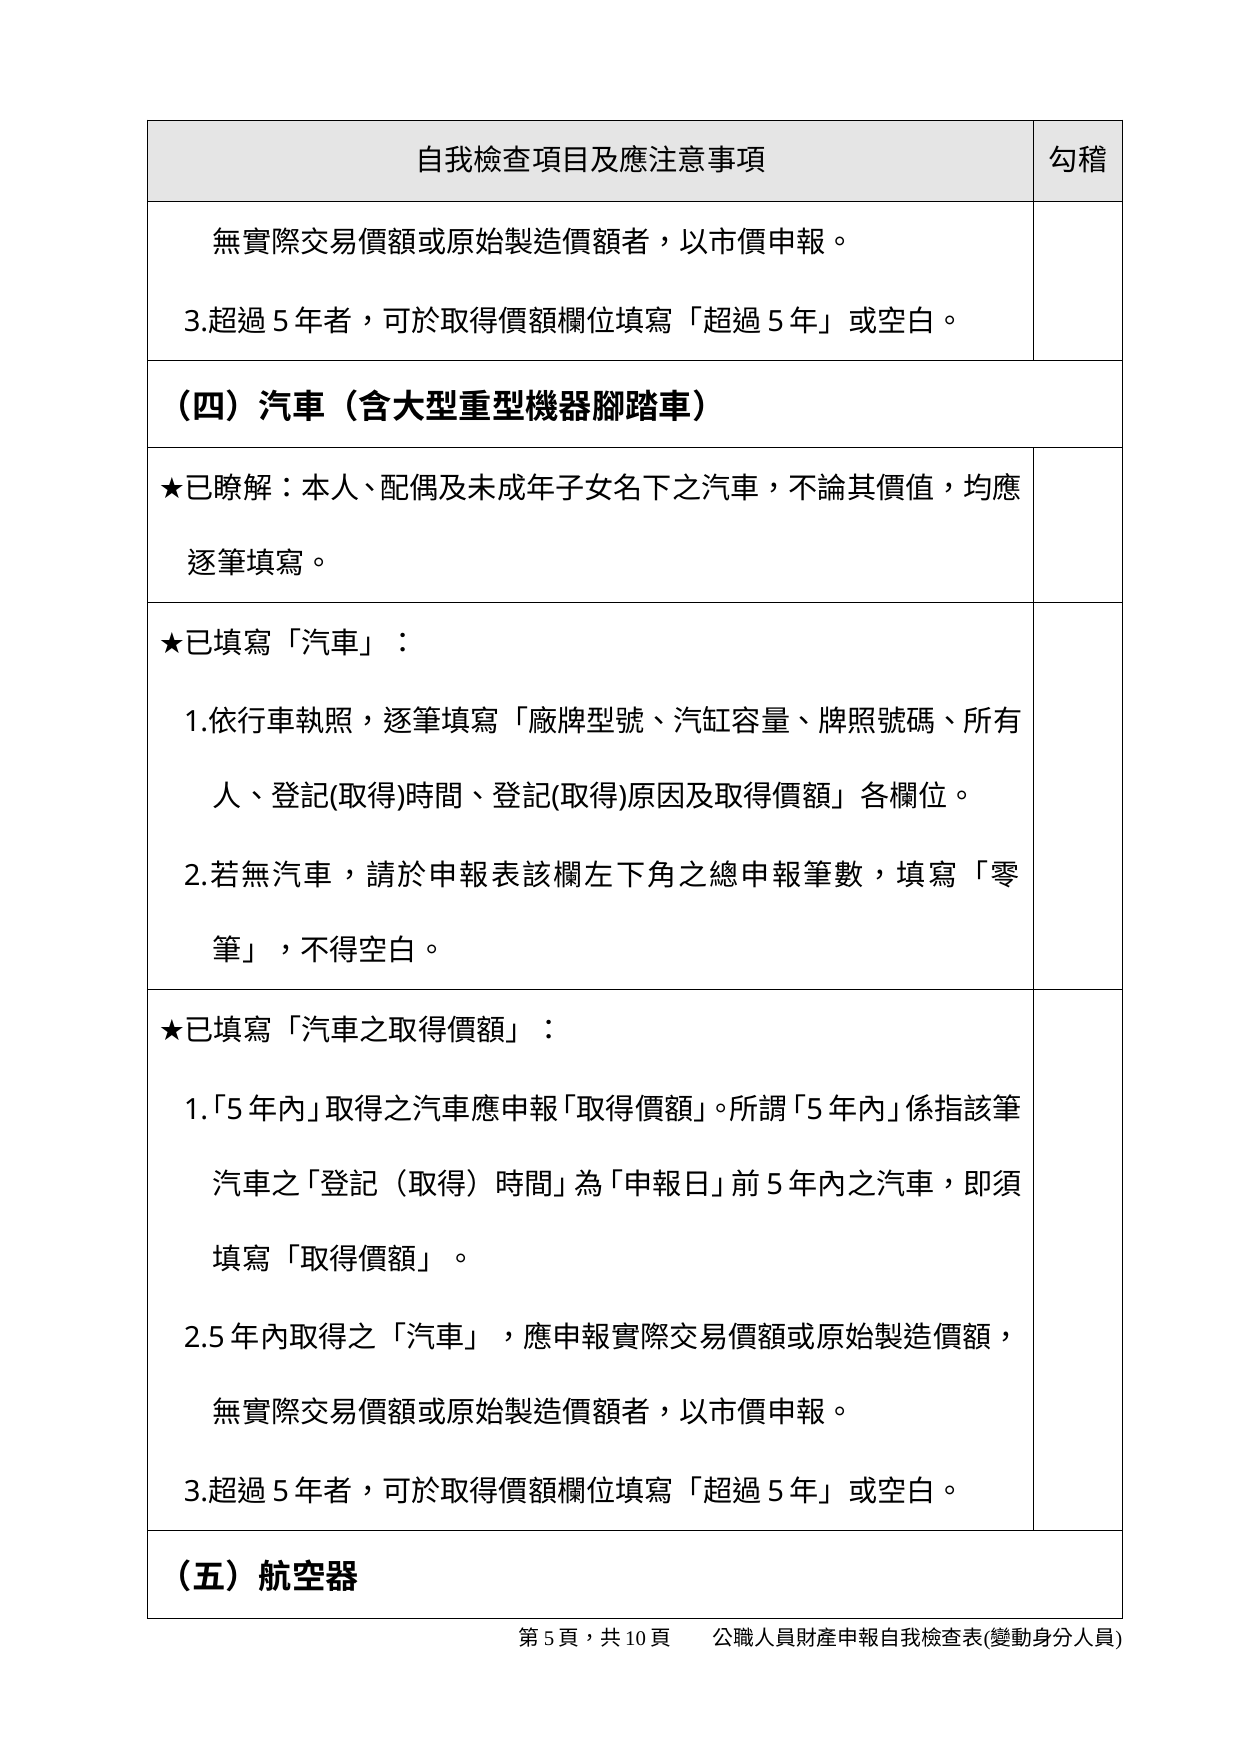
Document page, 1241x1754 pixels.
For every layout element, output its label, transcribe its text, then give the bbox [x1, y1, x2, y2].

table_cell 無實際交易價額或原始製造價額者，以市價申報。 3.超過5年者，可於取得價額欄位填寫「超過5年」或空白。 [148, 202, 1033, 360]
table_cell （五）航空器 [148, 1531, 1122, 1617]
table_cell ★已瞭解：本人、配偶及未成年子女名下之汽車，不論其價值，均應逐筆填寫。 [148, 448, 1033, 602]
table_cell ★已填寫「汽車之取得價額」： 1.「5年內」取得之汽車應申報「取得價額」。所謂「5年內」係指該筆汽車之「登記（取得）時間」為「申報日」前5年內之汽車，即須填寫「取得價額」。 2.5年內取得之「汽車」，應申報實際交易價額或原始製造價額，無實際交易價額或原始製造價額者，以市價申報。 3.超過5年者，可於取得價額欄位填寫「超過5年」或空白。 [148, 990, 1033, 1530]
table_cell （四）汽車（含大型重型機器腳踏車） [148, 361, 1122, 447]
table_cell ★已填寫「汽車」： 1.依行車執照，逐筆填寫「廠牌型號、汽缸容量、牌照號碼、所有人、登記(取得)時間、登記(取得)原因及取得價額」各欄位。 2.若無汽車，請於申報表該欄左下角之總申報筆數，填寫「零筆」，不得空白。 [148, 603, 1033, 989]
table_header 自我檢查項目及應注意事項 [148, 121, 1033, 201]
table_cell [1034, 603, 1122, 989]
table_header 勾稽 [1034, 121, 1122, 201]
table_cell [1034, 990, 1122, 1530]
table_cell [1034, 448, 1122, 602]
table_cell [1034, 202, 1122, 360]
